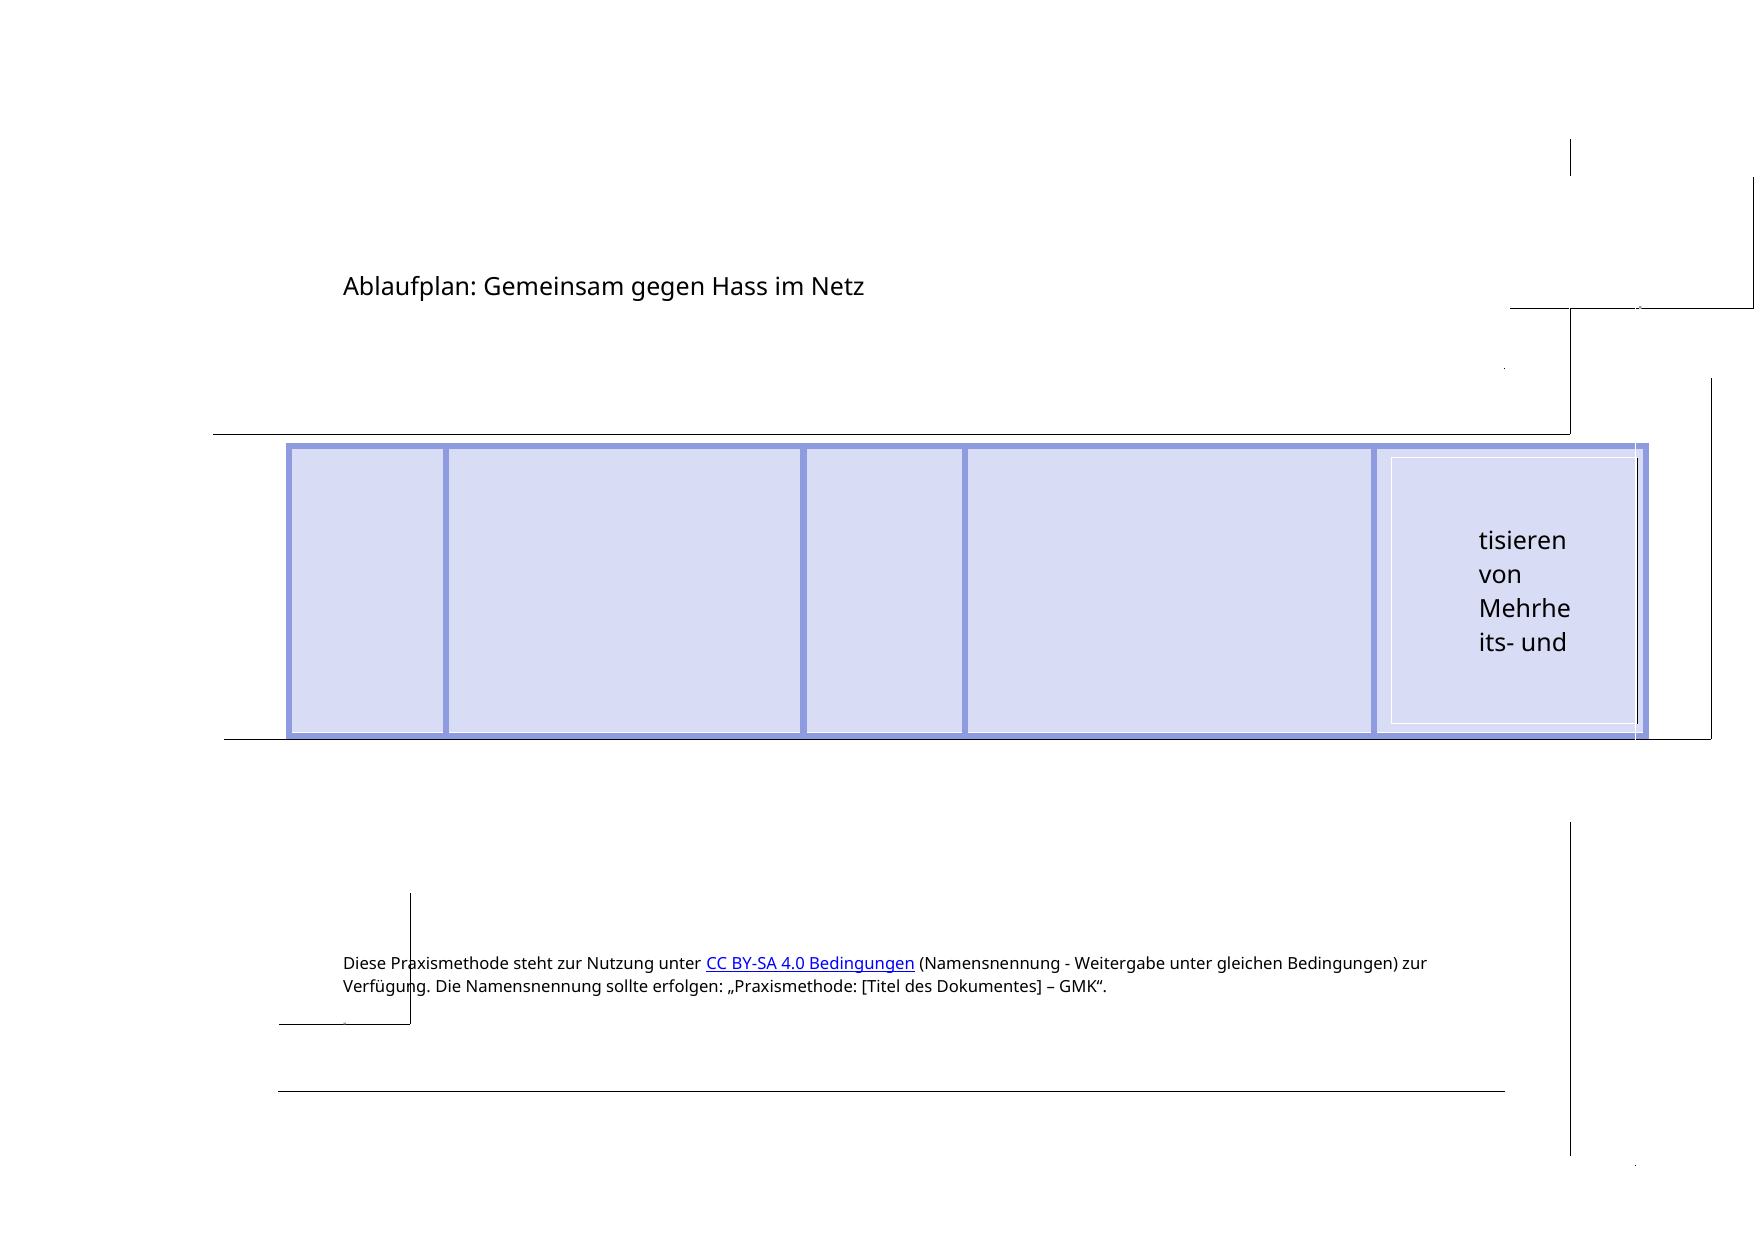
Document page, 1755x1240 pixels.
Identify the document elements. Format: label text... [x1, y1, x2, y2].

table_cell [968, 449, 1371, 732]
table_cell [449, 449, 800, 732]
table_cell [292, 449, 443, 732]
table_cell [807, 449, 962, 732]
table_cell tisieren von Mehrheits- und [1377, 449, 1635, 732]
